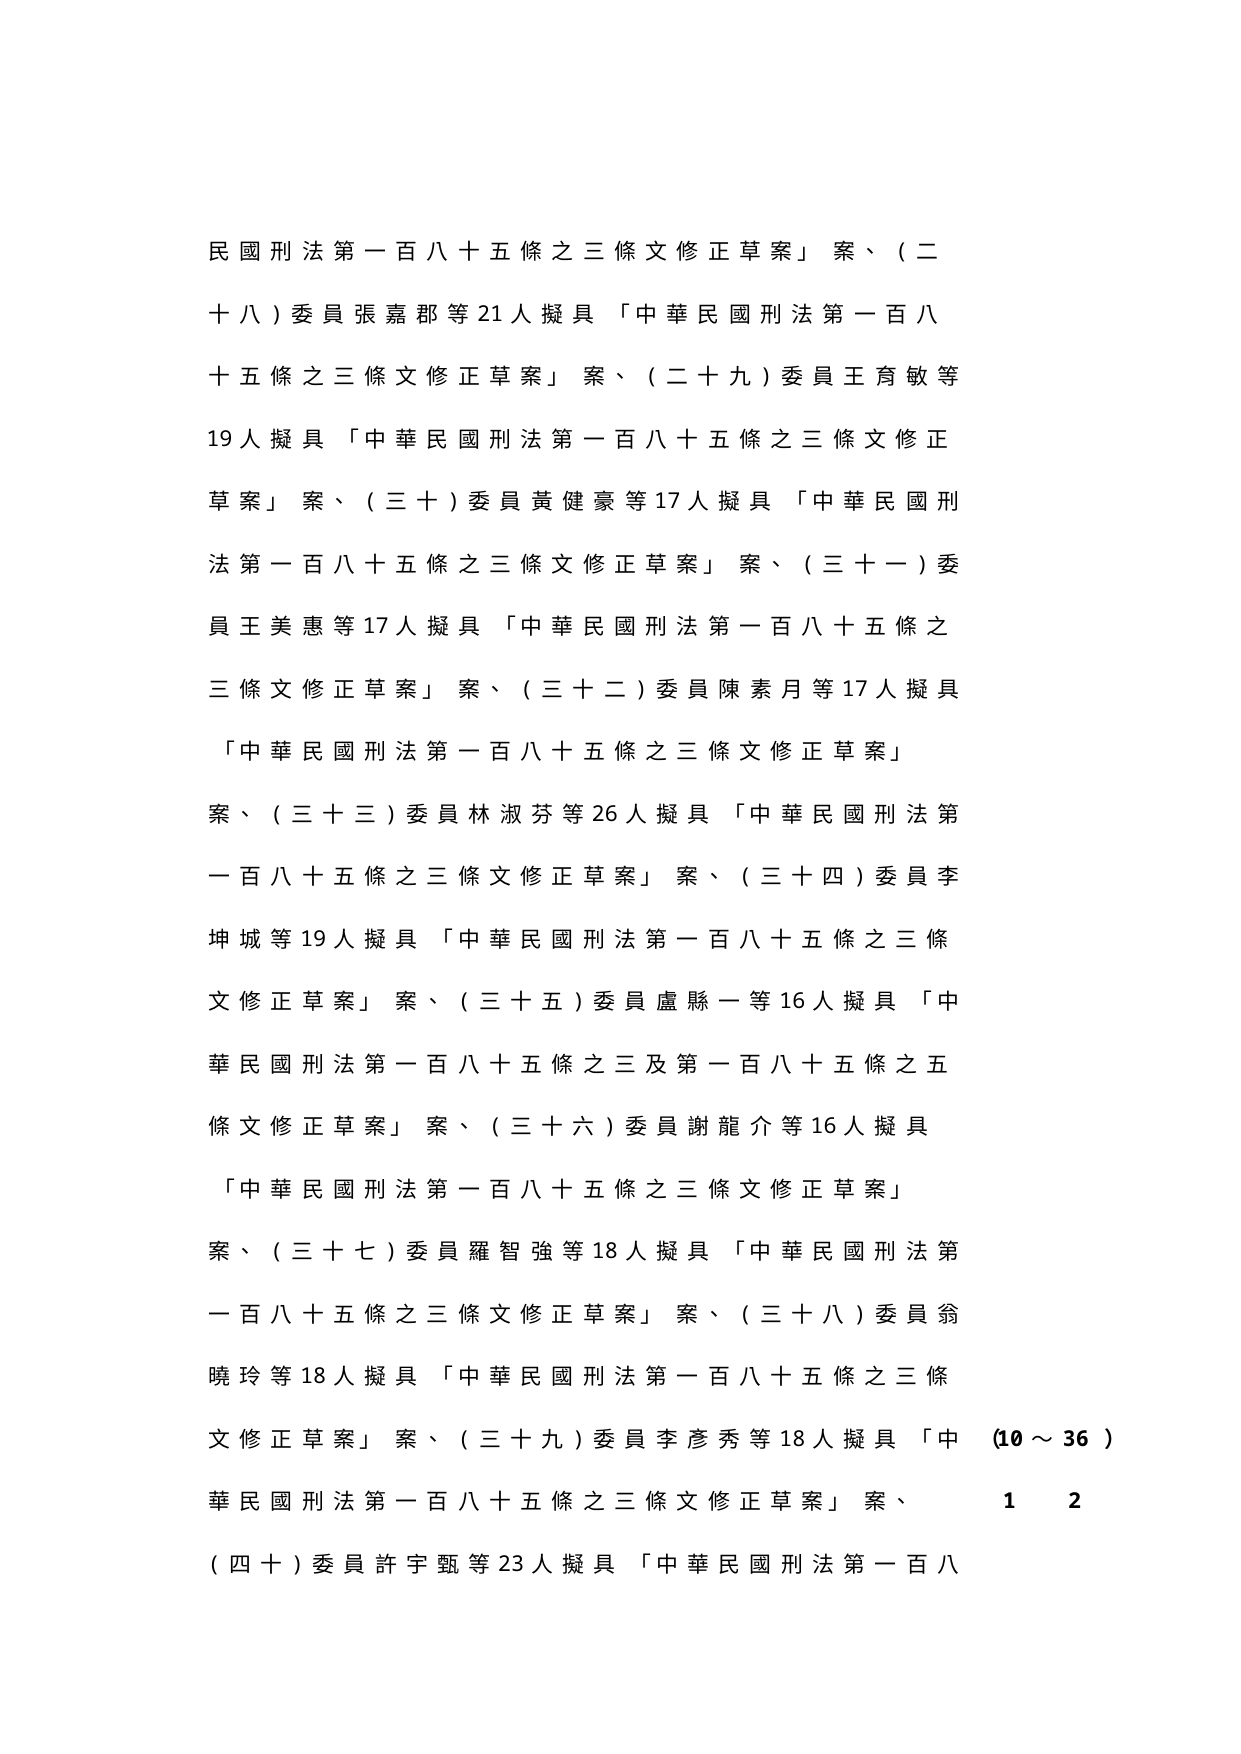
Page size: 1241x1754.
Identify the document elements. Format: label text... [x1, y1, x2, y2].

table_cell 362 [1053, 219, 1091, 1594]
table_cell ～ [1023, 219, 1053, 1594]
table_cell ） [1091, 219, 1108, 1594]
table_cell 101 [986, 219, 1023, 1594]
table_cell （ [967, 219, 986, 1594]
table_cell 民國刑法第一百八十五條之三條文修正草案」案、(二十八)委員張嘉郡等21人擬具「中華民國刑法第一百八十五條之三條文修正草案」案、(二十九)委員王育敏等19人擬具「中華民國刑法第一百八十五條之三條文修正草案」案、(三十)委員黃健豪等17人擬具「中華民國刑法第一百八十五條之三條文修正草案」案、(三十一)委員王美惠等17人擬具「中華民國刑法第一百八十五條之三條文修正草案」案、(三十二)委員陳素月等17人擬具「中華民國刑法第一百八十五條之三條文修正草案」案、(三十三)委員林淑芬等26人擬具「中華民國刑法第一百八十五條之三條文修正草案」案、(三十四)委員李坤城等19人擬具「中華民國刑法第一百八十五條之三條文修正草案」案、(三十五)委員盧縣一等16人擬具「中華民國刑法第一百八十五條之三及第一百八十五條之五條文修正草案」案、(三十六)委員謝龍介等16人擬具「中華民國刑法第一百八十五條之三條文修正草案」案、(三十七)委員羅智強等18人擬具「中華民國刑法第一百八十五條之三條文修正草案」案、(三十八)委員翁曉玲等18人擬具「中華民國刑法第一百八十五條之三條文修正草案」案、(三十九)委員李彥秀等18人擬具「中華民國刑法第一百八十五條之三條文修正草案」案、(四十)委員許宇甄等23人擬具「中華民國刑法第一百八 [150, 219, 967, 1594]
